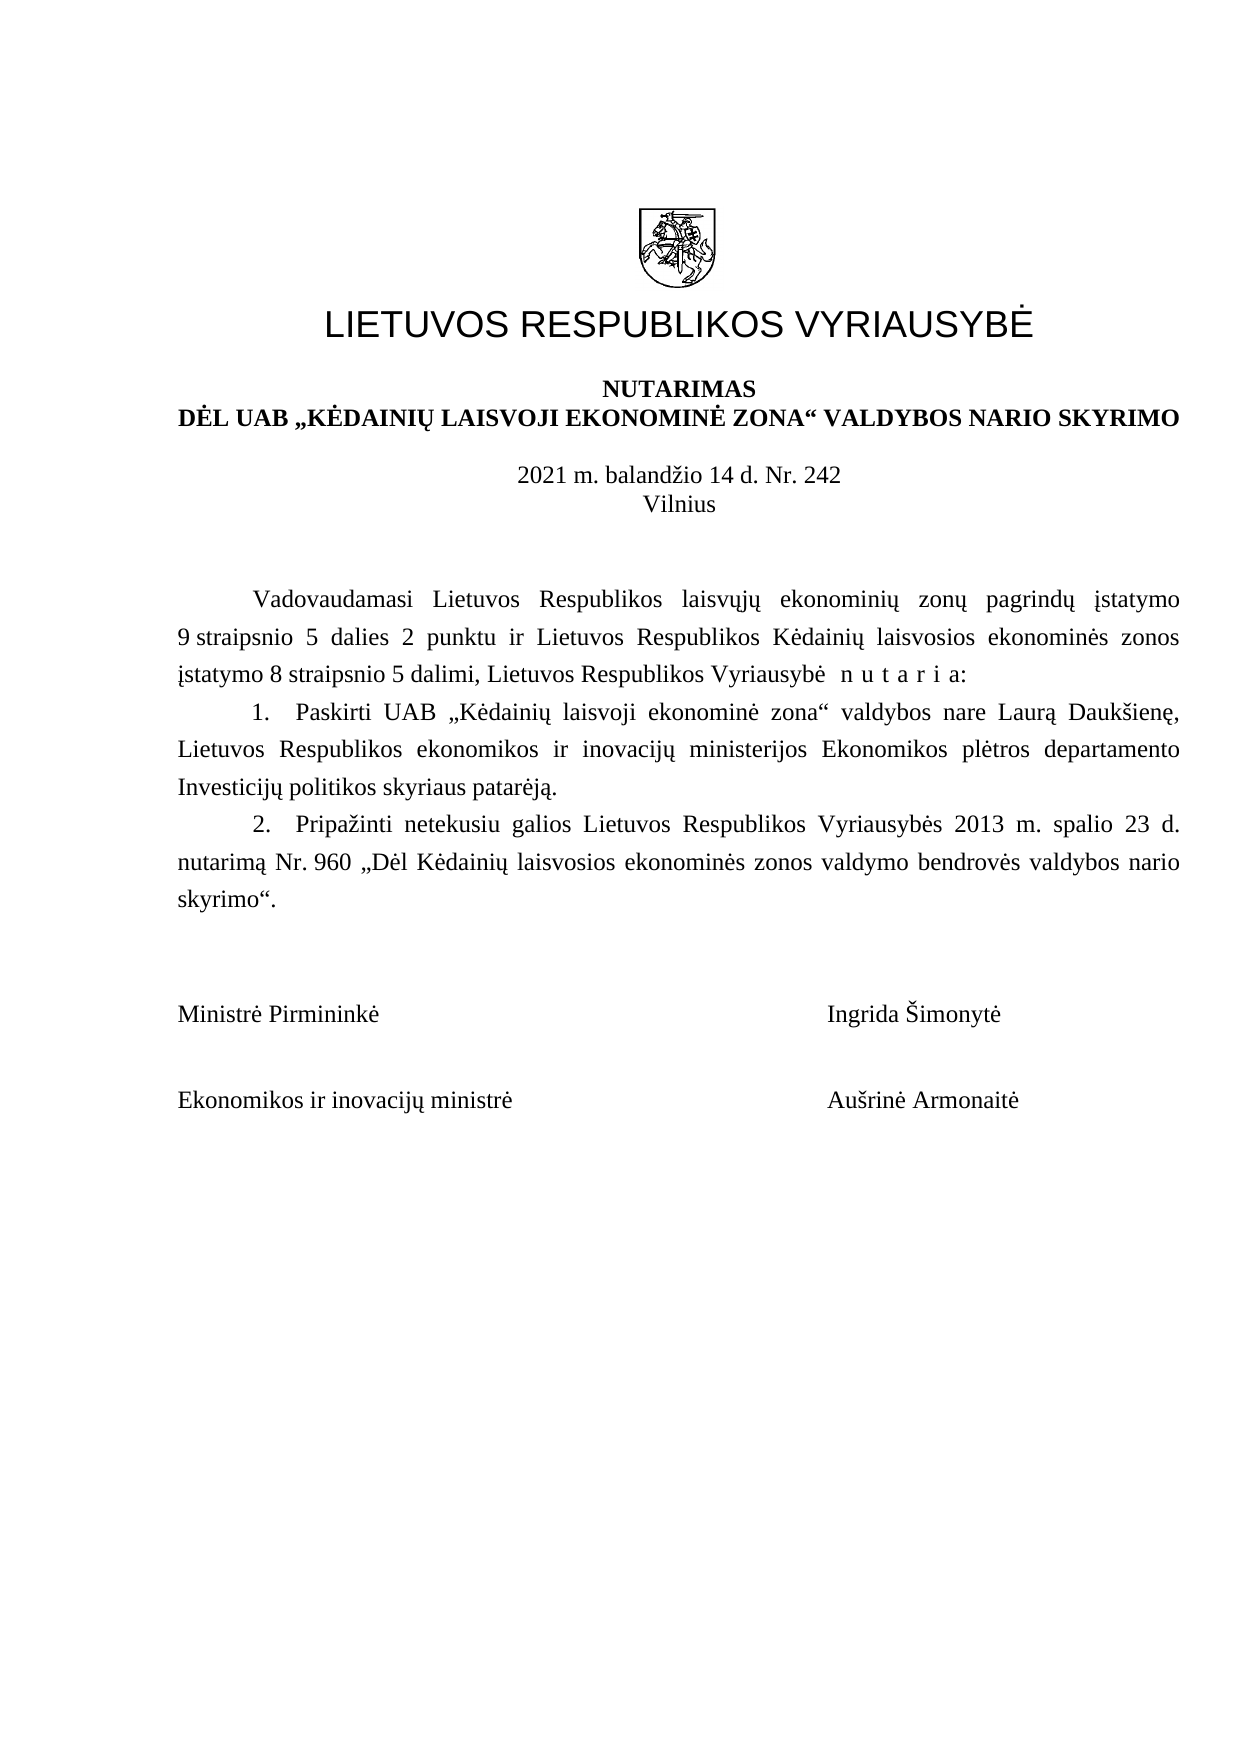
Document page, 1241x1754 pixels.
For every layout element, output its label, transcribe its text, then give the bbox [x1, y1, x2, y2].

text DĖL UAB „KĖDAINIŲ LAISVOJI EKONOMINĖ ZONA“ VALDYBOS NARIO SKYRIMO [177, 403, 1181, 432]
text Vadovaudamasi Lietuvos Respublikos laisvųjų ekonominių zonų pagrindų įstatymo 9 straipsnio 5 dalies 2 punktu ir Lietuvos Respublikos Kėdainių laisvosios ekonominės zonos įstatymo 8 straipsnio 5 dalimi, Lietuvos Respublikos Vyriausybė nutaria: [177, 575, 1181, 688]
text nutarimas [177, 374, 1181, 403]
text 1. Paskirti UAB „Kėdainių laisvoji ekonominė zona“ valdybos nare Laurą Daukšienę, Lietuvos Respublikos ekonomikos ir inovacijų ministerijos Ekonomikos plėtros departamento Investicijų politikos skyriaus patarėją. [177, 688, 1181, 800]
text Ekonomikos ir inovacijų ministrė Aušrinė Armonaitė [177, 1085, 1181, 1114]
text 2021 m. balandžio 14 d. Nr. 242 [177, 460, 1181, 489]
text Lietuvos Respublikos Vyriausybė [177, 302, 1181, 345]
text Vilnius [177, 489, 1181, 518]
text Ministrė Pirmininkė Ingrida Šimonytė [177, 999, 1181, 1028]
text 2. Pripažinti netekusiu galios Lietuvos Respublikos Vyriausybės 2013 m. spalio 23 d. nutarimą Nr. 960 „Dėl Kėdainių laisvosios ekonominės zonos valdymo bendrovės valdybos nario skyrimo“. [177, 800, 1181, 913]
